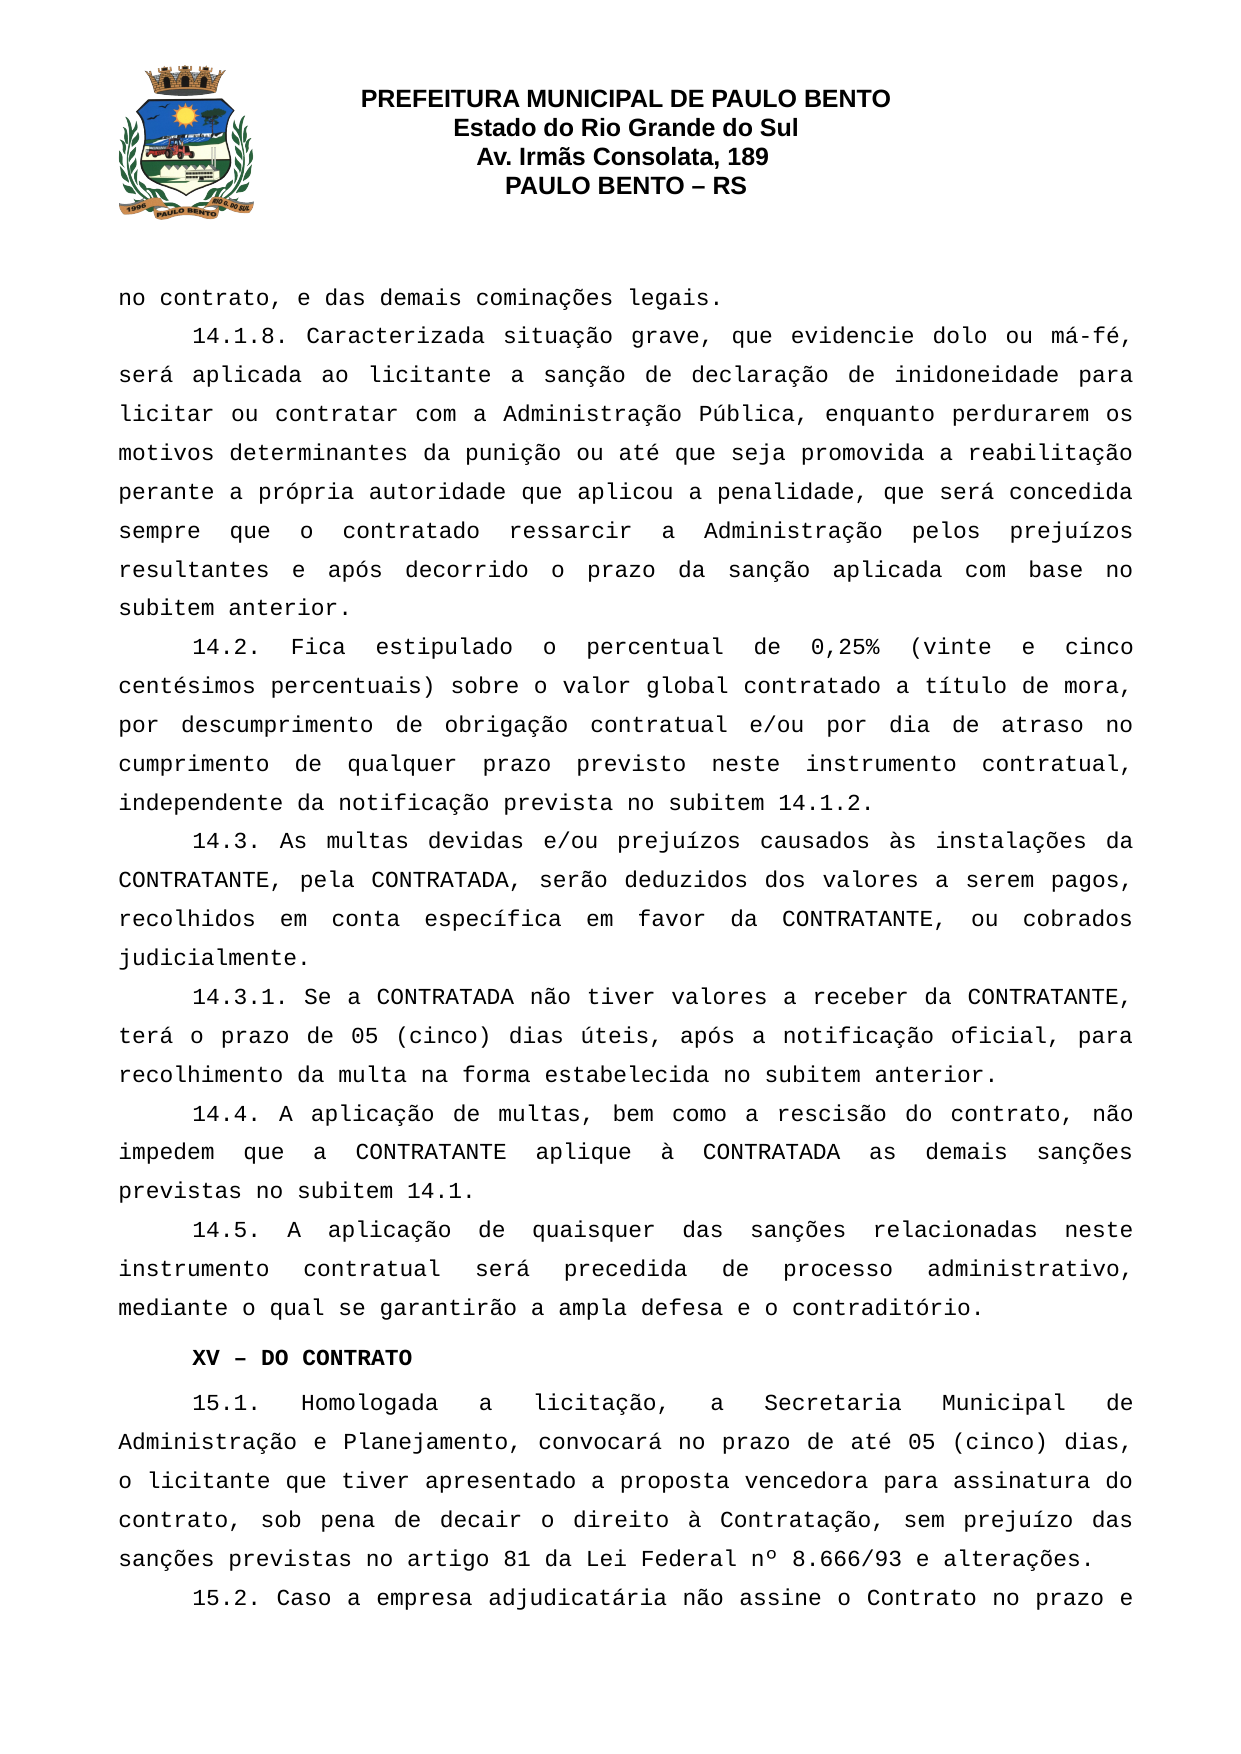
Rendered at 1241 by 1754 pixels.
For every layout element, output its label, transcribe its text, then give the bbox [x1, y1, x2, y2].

text 14.4. A aplicação de multas, bem como a rescisão do contrato, não impedem que a CONTRATANTE aplique à CONTRATADA as demais sanções previstas no subitem 14.1. [118, 1102, 1134, 1206]
text 14.2. Fica estipulado o percentual de 0,25% (vinte e cinco centésimos percentuais) sobre o valor global contratado a título de mora, por descumprimento de obrigação contratual e/ou por dia de atraso no cumprimento de qualquer prazo previsto neste instrumento contratual, independente da notificação prevista no subitem 14.1.2. [118, 636, 1134, 817]
text XV – DO CONTRATO [118, 1347, 1134, 1373]
text 15.2. Caso a empresa adjudicatária não assine o Contrato no prazo e [118, 1586, 1134, 1612]
picture [118, 65, 254, 220]
text 14.5. A aplicação de quaisquer das sanções relacionadas neste instrumento contratual será precedida de processo administrativo, mediante o qual se garantirão a ampla defesa e o contraditório. [118, 1218, 1134, 1322]
text 14.3.1. Se a CONTRATADA não tiver valores a receber da CONTRATANTE, terá o prazo de 05 (cinco) dias úteis, após a notificação oficial, para recolhimento da multa na forma estabelecida no subitem anterior. [118, 985, 1134, 1089]
text no contrato, e das demais cominações legais. [118, 286, 1134, 312]
text 15.1. Homologada a licitação, a Secretaria Municipal de Administração e Planejamento, convocará no prazo de até 05 (cinco) dias, o licitante que tiver apresentado a proposta vencedora para assinatura do contrato, sob pena de decair o direito à Contratação, sem prejuízo das sanções previstas no artigo 81 da Lei Federal nº 8.666/93 e alterações. [118, 1392, 1134, 1573]
text 14.3. As multas devidas e/ou prejuízos causados às instalações da CONTRATANTE, pela CONTRATADA, serão deduzidos dos valores a serem pagos, recolhidos em conta específica em favor da CONTRATANTE, ou cobrados judicialmente. [118, 830, 1134, 972]
text 14.1.8. Caracterizada situação grave, que evidencie dolo ou má-fé, será aplicada ao licitante a sanção de declaração de inidoneidade para licitar ou contratar com a Administração Pública, enquanto perdurarem os motivos determinantes da punição ou até que seja promovida a reabilitação perante a própria autoridade que aplicou a penalidade, que será concedida sempre que o contratado ressarcir a Administração pelos prejuízos resultantes e após decorrido o prazo da sanção aplicada com base no subitem anterior. [118, 325, 1134, 623]
